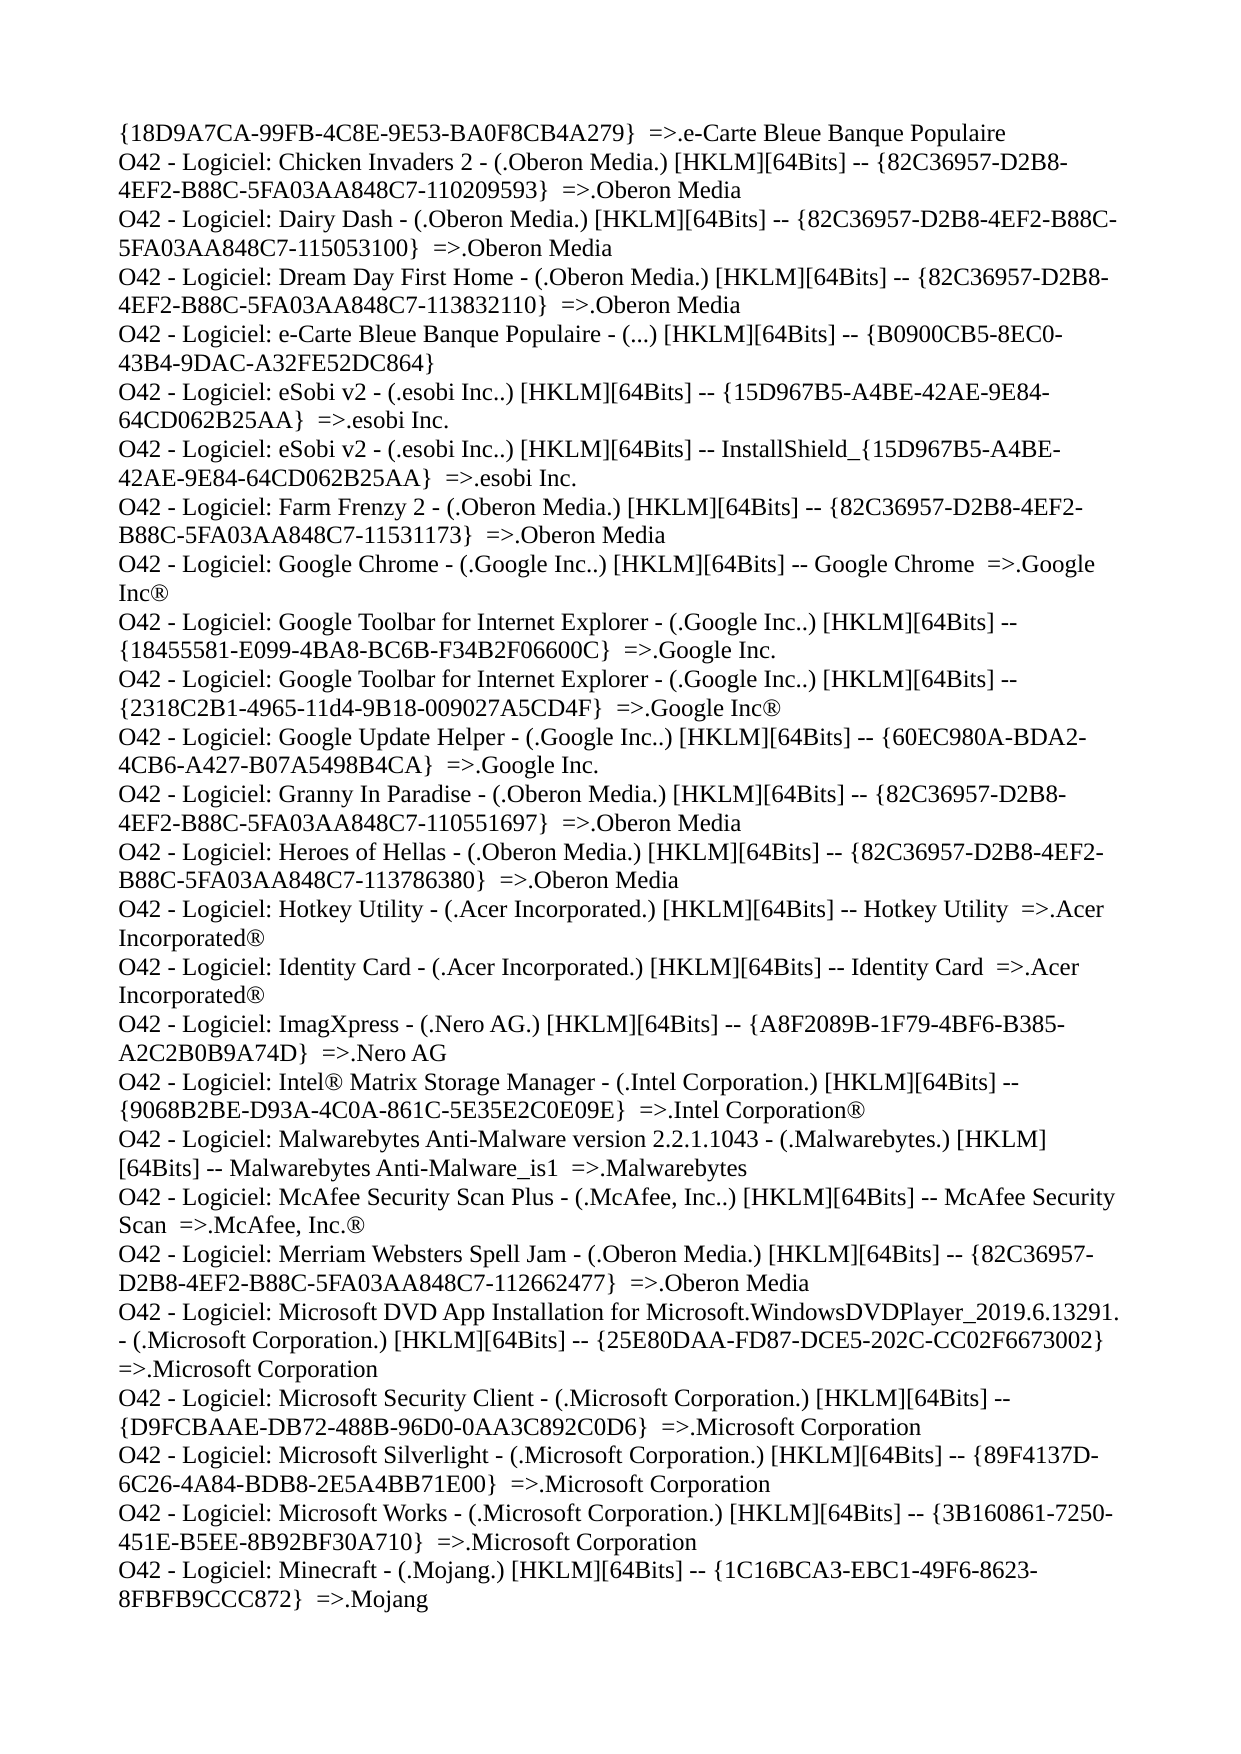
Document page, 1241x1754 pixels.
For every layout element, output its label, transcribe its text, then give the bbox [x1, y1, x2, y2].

text O42 - Logiciel: Merriam Websters Spell Jam - (.Oberon Media.) [HKLM][64Bits] -- {82C36957-D2B8-4EF2-B88C-5FA03AA848C7-112662477} =>.Oberon Media [118, 1239, 1122, 1297]
text O42 - Logiciel: Google Toolbar for Internet Explorer - (.Google Inc..) [HKLM][64Bits] -- {18455581-E099-4BA8-BC6B-F34B2F06600C} =>.Google Inc. [118, 607, 1122, 664]
text O42 - Logiciel: Microsoft Silverlight - (.Microsoft Corporation.) [HKLM][64Bits] -- {89F4137D-6C26-4A84-BDB8-2E5A4BB71E00} =>.Microsoft Corporation [118, 1441, 1122, 1498]
text -- {18D9A7CA-99FB-4C8E-9E53-BA0F8CB4A279} =>.e-Carte Bleue Banque Populaire [118, 118, 1122, 147]
text O42 - Logiciel: Microsoft Works - (.Microsoft Corporation.) [HKLM][64Bits] -- {3B160861-7250-451E-B5EE-8B92BF30A710} =>.Microsoft Corporation [118, 1498, 1122, 1556]
text O42 - Logiciel: Granny In Paradise - (.Oberon Media.) [HKLM][64Bits] -- {82C36957-D2B8-4EF2-B88C-5FA03AA848C7-110551697} =>.Oberon Media [118, 779, 1122, 837]
text O42 - Logiciel: Malwarebytes Anti-Malware version 2.2.1.1043 - (.Malwarebytes.) [HKLM][64Bits] -- Malwarebytes Anti-Malware_is1 =>.Malwarebytes [118, 1124, 1122, 1182]
text O42 - Logiciel: Identity Card - (.Acer Incorporated.) [HKLM][64Bits] -- Identity Card =>.Acer Incorporated® [118, 952, 1122, 1009]
text O42 - Logiciel: Intel® Matrix Storage Manager - (.Intel Corporation.) [HKLM][64Bits] -- {9068B2BE-D93A-4C0A-861C-5E35E2C0E09E} =>.Intel Corporation® [118, 1067, 1122, 1124]
text O42 - Logiciel: Chicken Invaders 2 - (.Oberon Media.) [HKLM][64Bits] -- {82C36957-D2B8-4EF2-B88C-5FA03AA848C7-110209593} =>.Oberon Media [118, 147, 1122, 204]
text O42 - Logiciel: Google Chrome - (.Google Inc..) [HKLM][64Bits] -- Google Chrome =>.Google Inc® [118, 549, 1122, 607]
text O42 - Logiciel: eSobi v2 - (.esobi Inc..) [HKLM][64Bits] -- InstallShield_{15D967B5-A4BE-42AE-9E84-64CD062B25AA} =>.esobi Inc. [118, 434, 1122, 492]
text O42 - Logiciel: Google Update Helper - (.Google Inc..) [HKLM][64Bits] -- {60EC980A-BDA2-4CB6-A427-B07A5498B4CA} =>.Google Inc. [118, 722, 1122, 779]
text O42 - Logiciel: Google Toolbar for Internet Explorer - (.Google Inc..) [HKLM][64Bits] -- {2318C2B1-4965-11d4-9B18-009027A5CD4F} =>.Google Inc® [118, 664, 1122, 722]
text O42 - Logiciel: Heroes of Hellas - (.Oberon Media.) [HKLM][64Bits] -- {82C36957-D2B8-4EF2-B88C-5FA03AA848C7-113786380} =>.Oberon Media [118, 837, 1122, 894]
text O42 - Logiciel: Microsoft DVD App Installation for Microsoft.WindowsDVDPlayer_2019.6.13291. - (.Microsoft Corporation.) [HKLM][64Bits] -- {25E80DAA-FD87-DCE5-202C-CC02F6673002} =>.Microsoft Corporation [118, 1297, 1122, 1383]
text O42 - Logiciel: Dairy Dash - (.Oberon Media.) [HKLM][64Bits] -- {82C36957-D2B8-4EF2-B88C-5FA03AA848C7-115053100} =>.Oberon Media [118, 204, 1122, 262]
text O42 - Logiciel: Farm Frenzy 2 - (.Oberon Media.) [HKLM][64Bits] -- {82C36957-D2B8-4EF2-B88C-5FA03AA848C7-11531173} =>.Oberon Media [118, 492, 1122, 549]
text O42 - Logiciel: e-Carte Bleue Banque Populaire - (...) [HKLM][64Bits] -- {B0900CB5-8EC0-43B4-9DAC-A32FE52DC864} [118, 319, 1122, 377]
text O42 - Logiciel: Hotkey Utility - (.Acer Incorporated.) [HKLM][64Bits] -- Hotkey Utility =>.Acer Incorporated® [118, 894, 1122, 952]
text O42 - Logiciel: eSobi v2 - (.esobi Inc..) [HKLM][64Bits] -- {15D967B5-A4BE-42AE-9E84-64CD062B25AA} =>.esobi Inc. [118, 377, 1122, 434]
text O42 - Logiciel: ImagXpress - (.Nero AG.) [HKLM][64Bits] -- {A8F2089B-1F79-4BF6-B385-A2C2B0B9A74D} =>.Nero AG [118, 1009, 1122, 1067]
text O42 - Logiciel: Microsoft Security Client - (.Microsoft Corporation.) [HKLM][64Bits] -- {D9FCBAAE-DB72-488B-96D0-0AA3C892C0D6} =>.Microsoft Corporation [118, 1383, 1122, 1441]
text O42 - Logiciel: Minecraft - (.Mojang.) [HKLM][64Bits] -- {1C16BCA3-EBC1-49F6-8623-8FBFB9CCC872} =>.Mojang [118, 1556, 1122, 1613]
text O42 - Logiciel: Dream Day First Home - (.Oberon Media.) [HKLM][64Bits] -- {82C36957-D2B8-4EF2-B88C-5FA03AA848C7-113832110} =>.Oberon Media [118, 262, 1122, 319]
text O42 - Logiciel: McAfee Security Scan Plus - (.McAfee, Inc..) [HKLM][64Bits] -- McAfee Security Scan =>.McAfee, Inc.® [118, 1182, 1122, 1239]
